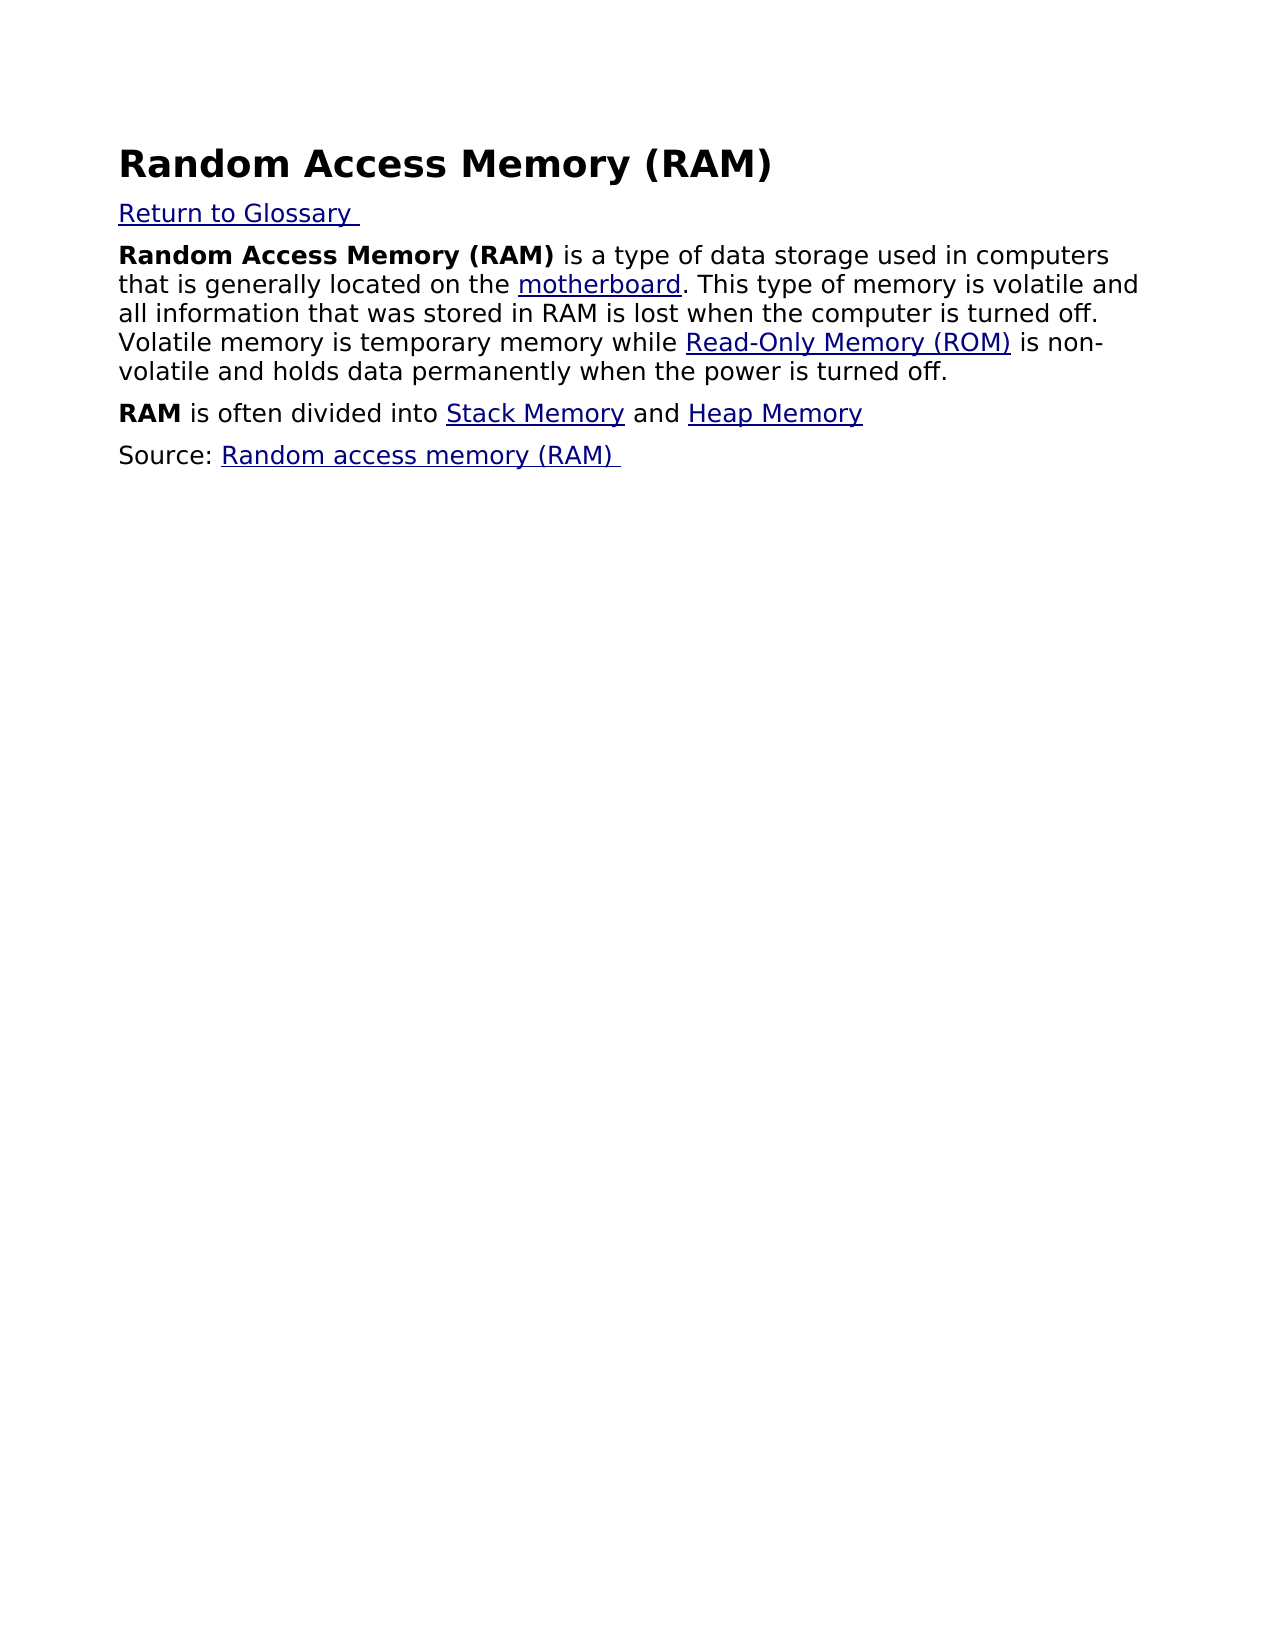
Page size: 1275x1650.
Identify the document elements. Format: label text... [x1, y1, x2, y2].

subtitle Random Access Memory (RAM) [118, 143, 1157, 187]
text Source: Random access memory (RAM) [118, 441, 1157, 470]
text Random Access Memory (RAM) is a type of data storage used in computers that is generally located on the motherboard. This type of memory is volatile and all information that was stored in RAM is lost when the computer is turned off. Volatile memory is temporary memory while Read-Only Memory (ROM) is non-volatile and holds data permanently when the power is turned off. [118, 241, 1157, 387]
text Return to Glossary [118, 199, 1157, 228]
text RAM is often divided into Stack Memory and Heap Memory [118, 399, 1157, 428]
